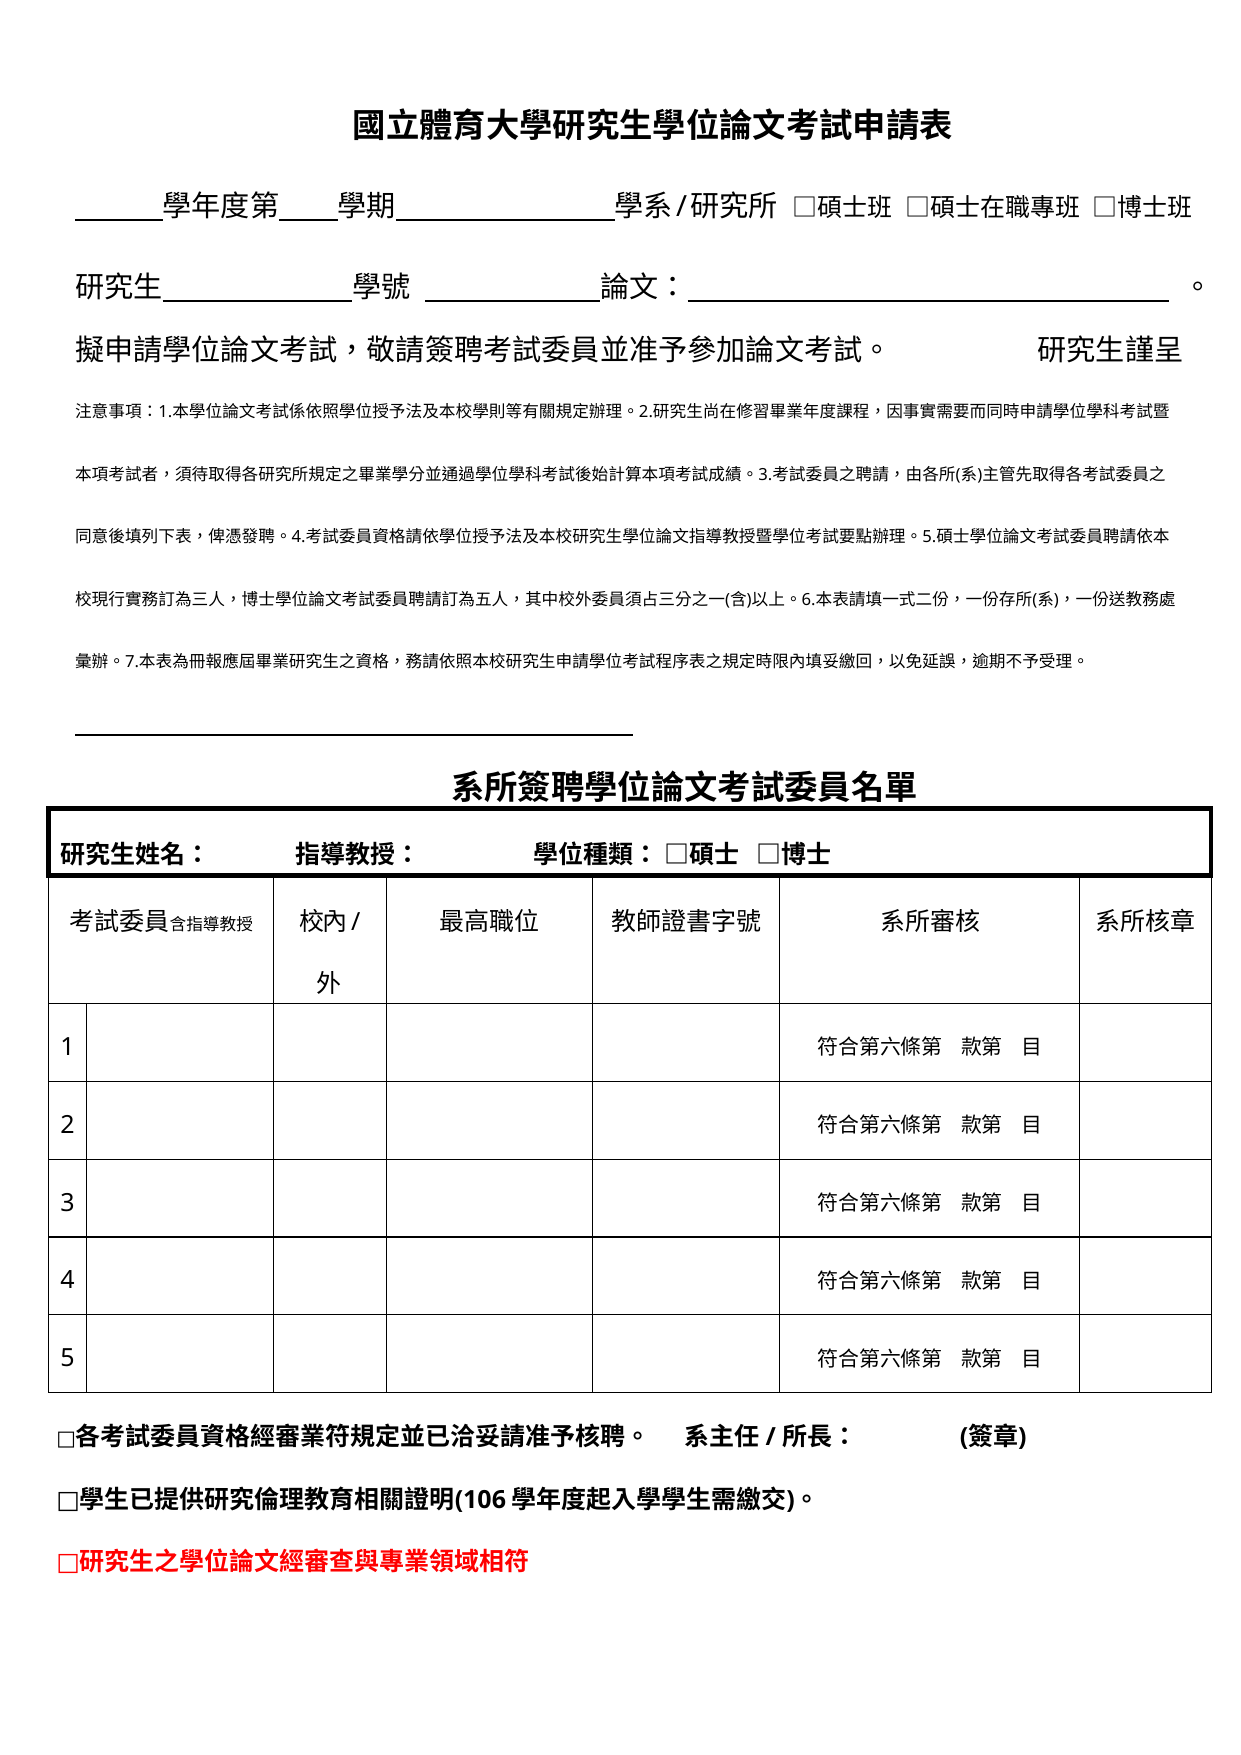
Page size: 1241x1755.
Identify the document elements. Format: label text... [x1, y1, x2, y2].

table_cell [87, 1082, 273, 1158]
table_cell [1080, 1160, 1211, 1236]
table_cell [87, 1004, 273, 1081]
table_cell 5 [49, 1315, 86, 1392]
table_cell 1 [49, 1004, 86, 1081]
table_cell 最高職位 [387, 878, 592, 1003]
table_cell [87, 1238, 273, 1314]
table_cell [387, 1004, 592, 1081]
table_cell 考試委員含指導教授 [49, 878, 273, 1003]
table_cell 2 [49, 1082, 86, 1158]
table_cell [593, 1160, 779, 1236]
table_cell [593, 1315, 779, 1392]
table_cell 符合第六條第 款第 目 [780, 1082, 1079, 1158]
table_cell 系所審核 [780, 878, 1079, 1003]
text 注意事項：1.本學位論文考試係依照學位授予法及本校學則等有關規定辦理。2.研究生尚在修習畢業年度課程，因事實需要而同時申請學位學科考試暨本項考試者，須待取得各研究所規定之畢業學分並通過學位學科考試後始計算本項考試成績。3.考試委員之聘請，由各所(系)主管先取得各考試委員之同意後填列下表，俾憑發聘。4.考試委員資格請依學位授予法及本校研究生學位論文指導教授暨學位考試要點辦理。5.碩士學位論文考試委員聘請依本校現行實務訂為三人，博士學位論文考試委員聘請訂為五人，其中校外委員須占三分之一(含)以上。6.本表請填一式二份，一份存所(系)，一份送教務處彙辦。7.本表為冊報應屆畢業研究生之資格，務請依照本校研究生申請學位考試程序表之規定時限內填妥繳回，以免延誤，逾期不予受理。 [75, 368, 1181, 681]
table_cell [274, 1315, 386, 1392]
table_cell [274, 1082, 386, 1158]
table_cell 符合第六條第 款第 目 [780, 1004, 1079, 1081]
text 國立體育大學研究生學位論文考試申請表 [187, 81, 1117, 143]
text 研究生 學號 論文： 。 [75, 243, 1240, 306]
table_cell [1080, 1082, 1211, 1158]
table_cell [1080, 1315, 1211, 1392]
table_cell [593, 1082, 779, 1158]
table_cell 4 [49, 1238, 86, 1314]
table_cell [387, 1238, 592, 1314]
text 擬申請學位論文考試，敬請簽聘考試委員並准予參加論文考試。 研究生謹呈 [75, 306, 1240, 368]
table_cell 校內 / 外 [274, 878, 386, 1003]
text □學生已提供研究倫理教育相關證明(106學年度起入學學生需繳交)。 [56, 1456, 1181, 1518]
table_cell 3 [49, 1160, 86, 1236]
table_cell 符合第六條第 款第 目 [780, 1315, 1079, 1392]
text □研究生之學位論文經審查與專業領域相符 [56, 1518, 1181, 1581]
table_cell [274, 1238, 386, 1314]
table_header 研究生姓名： 指導教授： 學位種類： □碩士 □博士 [51, 811, 1209, 873]
table_cell [1080, 1238, 1211, 1314]
text □各考試委員資格經審業符規定並已洽妥請准予核聘。 系主任 / 所長： (簽章) [56, 1393, 1181, 1456]
table_cell [1080, 1004, 1211, 1081]
table_cell 教師證書字號 [593, 878, 779, 1003]
table_cell [387, 1160, 592, 1236]
table_cell [274, 1004, 386, 1081]
table_cell 符合第六條第 款第 目 [780, 1238, 1079, 1314]
table_cell [87, 1160, 273, 1236]
table_cell [87, 1315, 273, 1392]
table_cell 符合第六條第 款第 目 [780, 1160, 1079, 1236]
table_cell 系所核章 [1080, 878, 1211, 1003]
table_cell [593, 1004, 779, 1081]
table_cell [274, 1160, 386, 1236]
table_cell [387, 1315, 592, 1392]
text 系所簽聘學位論文考試委員名單 [187, 743, 1181, 806]
table_cell [593, 1238, 779, 1314]
text 學年度第 學期 學系/研究所 □碩士班 □碩士在職專班 □博士班 [75, 162, 1223, 225]
table_cell [387, 1082, 592, 1158]
